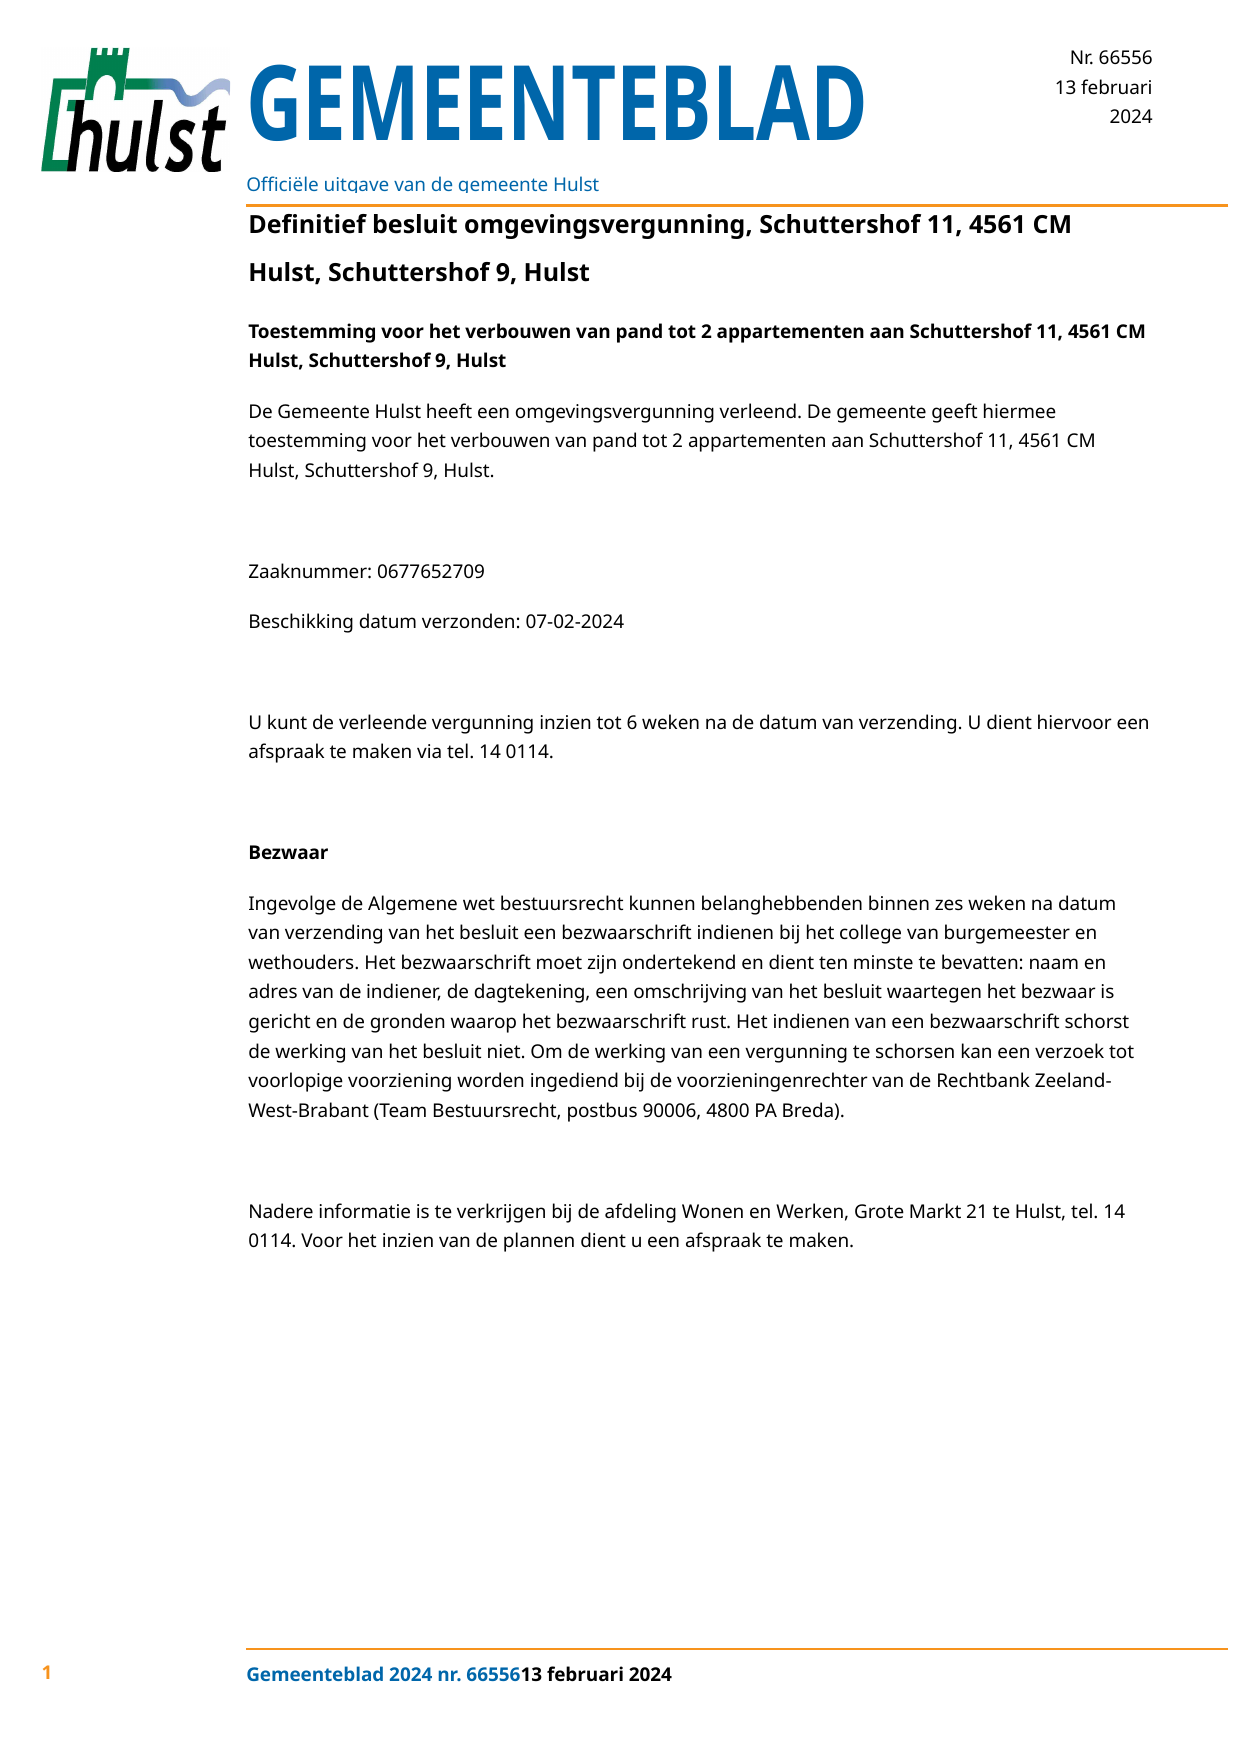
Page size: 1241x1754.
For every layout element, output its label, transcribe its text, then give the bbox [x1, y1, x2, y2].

picture [41, 47, 231, 172]
text Beschikking datum verzonden: 07-02-2024 [248, 608, 1152, 634]
text Ingevolge de Algemene wet bestuursrecht kunnen belanghebbenden binnen zes weken na datum van verzending van het besluit een bezwaarschrift indienen bij het college van burgemeester en wethouders. Het bezwaarschrift moet zijn ondertekend en dient ten minste te bevatten: naam en adres van de indiener, de dagtekening, een omschrijving van het besluit waartegen het bezwaar is gericht en de gronden waarop het bezwaarschrift rust. Het indienen van een bezwaarschrift schorst de werking van het besluit niet. Om de werking van een vergunning te schorsen kan een verzoek tot voorlopige voorziening worden ingediend bij de voorzieningenrechter van de Rechtbank Zeeland-West-Brabant (Team Bestuursrecht, postbus 90006, 4800 PA Breda). [248, 890, 1152, 1123]
text De Gemeente Hulst heeft een omgevingsvergunning verleend. De gemeente geeft hiermee toestemming voor het verbouwen van pand tot 2 appartementen aan Schuttershof 11, 4561 CM Hulst, Schuttershof 9, Hulst. [248, 398, 1152, 483]
text U kunt de verleende vergunning inzien tot 6 weken na de datum van verzending. U dient hiervoor een afspraak te maken via tel. 14 0114. [248, 709, 1152, 764]
text Bezwaar [248, 839, 1152, 865]
text Nadere informatie is te verkrijgen bij de afdeling Wonen en Werken, Grote Markt 21 te Hulst, tel. 14 0114. Voor het inzien van de plannen dient u een afspraak te maken. [248, 1198, 1152, 1253]
text Toestemming voor het verbouwen van pand tot 2 appartementen aan Schuttershof 11, 4561 CM Hulst, Schuttershof 9, Hulst [248, 318, 1152, 373]
text Zaaknummer: 0677652709 [248, 558, 1152, 584]
text Definitief besluit omgevingsvergunning, Schuttershof 11, 4561 CM Hulst, Schuttershof 9, Hulst [248, 207, 1152, 288]
